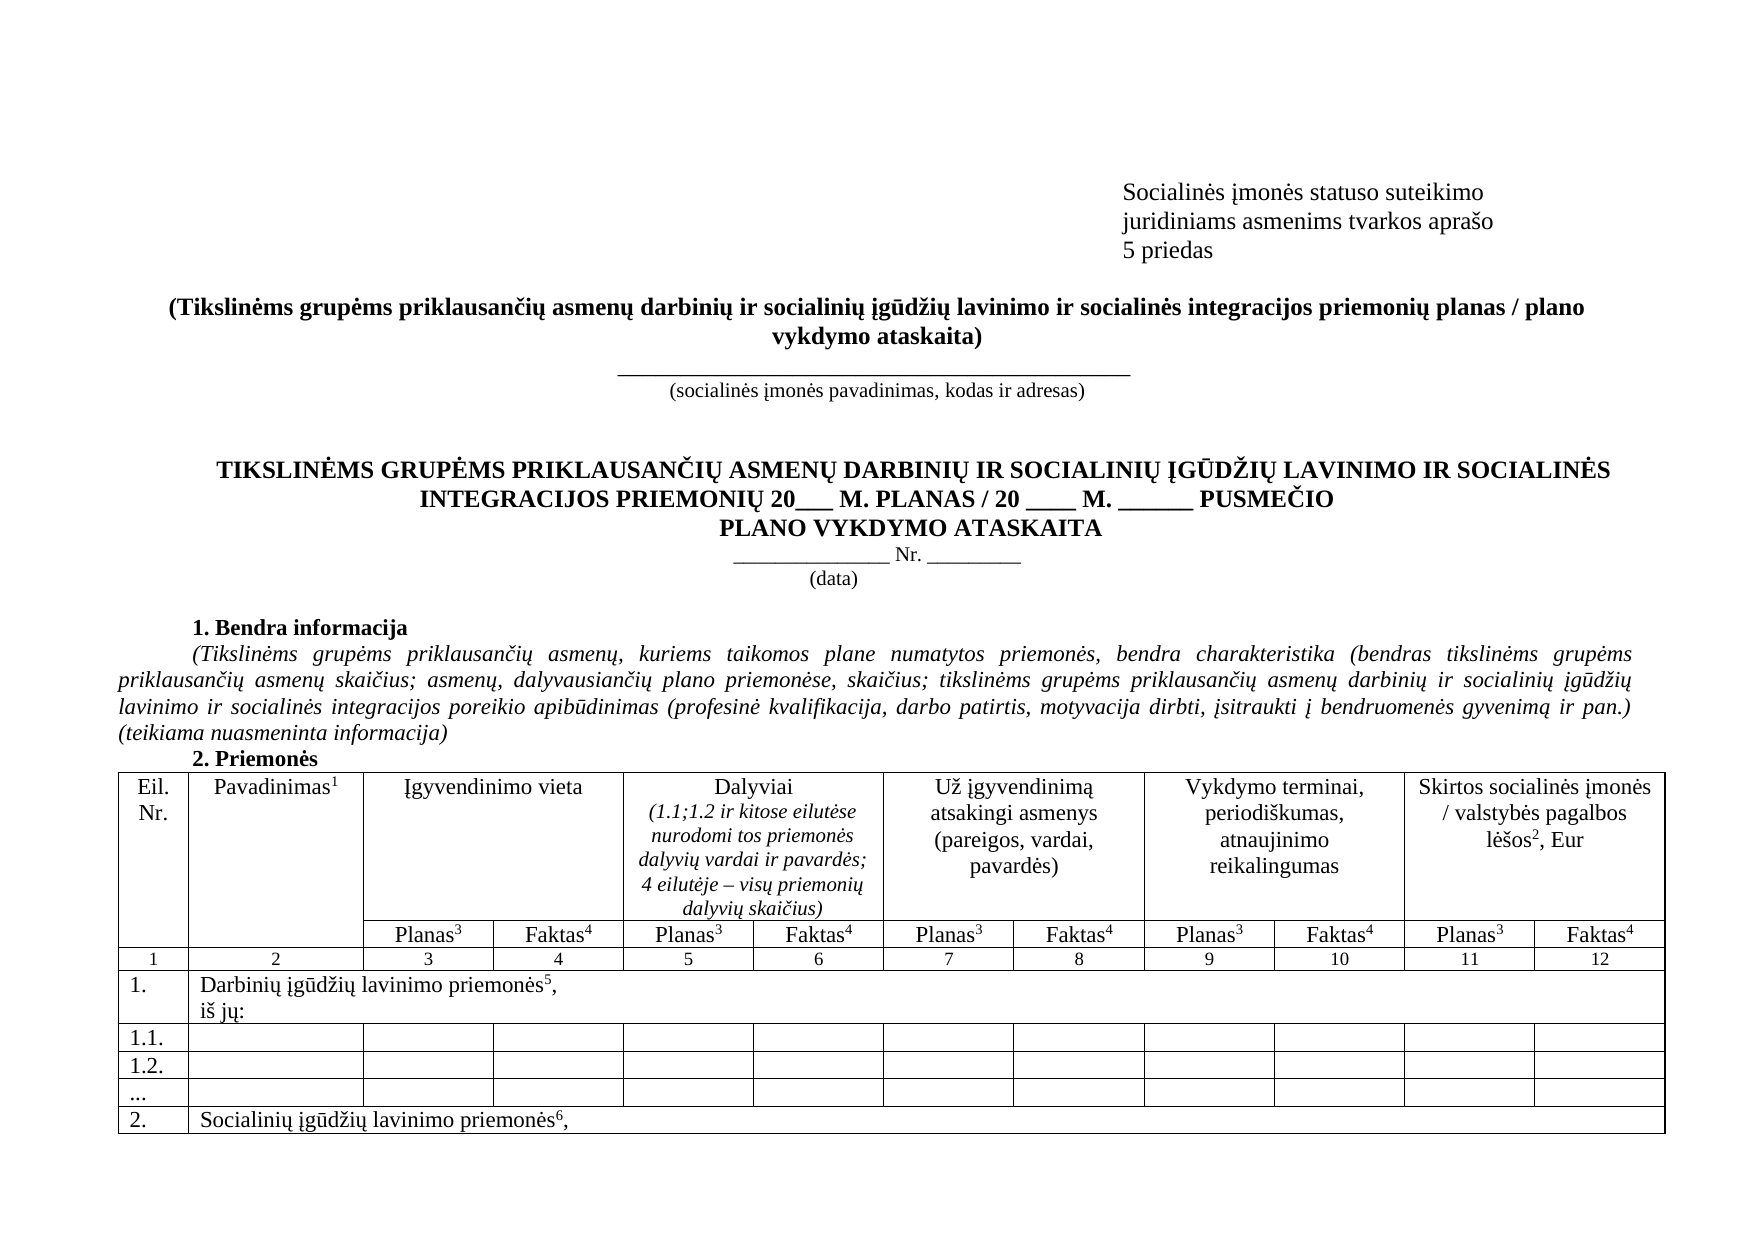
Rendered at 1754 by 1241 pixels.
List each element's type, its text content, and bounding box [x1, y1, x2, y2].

table_cell 8 [1014, 948, 1144, 969]
table_cell 1.1. [119, 1024, 188, 1051]
table_cell [1275, 1052, 1404, 1078]
table_cell 1 [119, 948, 188, 969]
table_cell Faktas4 [1535, 921, 1664, 947]
text _________________________________________ [118, 350, 1636, 378]
table_cell 5 [624, 948, 753, 969]
table_cell [364, 1079, 493, 1106]
text (socialinės įmonės pavadinimas, kodas ir adresas) [118, 378, 1636, 402]
table_cell 3 [364, 948, 493, 969]
table_cell Faktas4 [494, 921, 623, 947]
text 1. Bendra informacija [118, 614, 1636, 640]
table_cell [494, 1079, 623, 1106]
table_cell [364, 1024, 493, 1051]
table_cell [884, 1052, 1013, 1078]
table_cell [1535, 1024, 1664, 1051]
table_cell 1.2. [119, 1052, 188, 1078]
text (Tikslinėms grupėms priklausančių asmenų darbinių ir socialinių įgūdžių lavinimo ir socialinės integracijos priemonių planas / plano vykdymo ataskaita) [118, 292, 1636, 350]
text Socialinės įmonės statuso suteikimo [738, 177, 1636, 206]
table_cell 7 [884, 948, 1013, 969]
table_header Pavadinimas1 [189, 773, 363, 947]
table_cell 9 [1145, 948, 1274, 969]
table_cell Socialinių įgūdžių lavinimo priemonės6, [189, 1107, 1664, 1133]
text _______________ Nr. _________ [118, 542, 1636, 566]
table_cell [1405, 1024, 1534, 1051]
table_cell Darbinių įgūdžių lavinimo priemonės5, iš jų: [189, 971, 1664, 1023]
table_cell Planas3 [624, 921, 753, 947]
table_cell Planas3 [884, 921, 1013, 947]
text PLANO VYKDYMO ATASKAITA [118, 513, 1636, 542]
table_cell [1145, 1079, 1274, 1106]
table_cell [754, 1052, 883, 1078]
table_header Skirtos socialinės įmonės / valstybės pagalbos lėšos2, Eur [1405, 773, 1664, 919]
table_cell [884, 1024, 1013, 1051]
table_header Įgyvendinimo vieta [364, 773, 623, 919]
text (data) [118, 566, 1636, 590]
table_cell [754, 1024, 883, 1051]
table_cell Faktas4 [1014, 921, 1144, 947]
table_cell Planas3 [1405, 921, 1534, 947]
text 2. Priemonės [118, 746, 1636, 772]
table_cell Planas3 [364, 921, 493, 947]
table_cell [189, 1024, 363, 1051]
table_cell [1014, 1024, 1144, 1051]
table_cell [1014, 1079, 1144, 1106]
table_cell Planas3 [1145, 921, 1274, 947]
table_cell [189, 1052, 363, 1078]
table_cell 1. [119, 971, 188, 1023]
text 5 priedas [738, 235, 1636, 263]
table_cell [1535, 1079, 1664, 1106]
table_header Vykdymo terminai, periodiškumas, atnaujinimo reikalingumas [1145, 773, 1404, 919]
table_cell Faktas4 [754, 921, 883, 947]
table_cell 4 [494, 948, 623, 969]
table_header Už įgyvendinimą atsakingi asmenys (pareigos, vardai, pavardės) [884, 773, 1144, 919]
table_cell [1405, 1052, 1534, 1078]
table_header Dalyviai (1.1;1.2 ir kitose eilutėse nurodomi tos priemonės dalyvių vardai ir pavardės; 4 eilutėje – visų priemonių dalyvių skaičius) [624, 773, 883, 919]
table_cell [1405, 1079, 1534, 1106]
table_cell 10 [1275, 948, 1404, 969]
table_cell 2. [119, 1107, 188, 1133]
table_cell ... [119, 1079, 188, 1106]
table_cell [1275, 1024, 1404, 1051]
table_cell [754, 1079, 883, 1106]
table_cell 6 [754, 948, 883, 969]
table_header Eil. Nr. [119, 773, 188, 947]
text (Tikslinėms grupėms priklausančių asmenų, kuriems taikomos plane numatytos priemonės, bendra charakteristika (bendras tikslinėms grupėms priklausančių asmenų skaičius; asmenų, dalyvausiančių plano priemonėse, skaičius; tikslinėms grupėms priklausančių asmenų darbinių ir socialinių įgūdžių lavinimo ir socialinės integracijos poreikio apibūdinimas (profesinė kvalifikacija, darbo patirtis, motyvacija dirbti, įsitraukti į bendruomenės gyvenimą ir pan.) (teikiama nuasmeninta informacija) [118, 640, 1636, 746]
text juridiniams asmenims tvarkos aprašo [738, 206, 1636, 235]
table_cell 12 [1535, 948, 1664, 969]
table_cell [364, 1052, 493, 1078]
table_cell [1014, 1052, 1144, 1078]
table_cell [624, 1052, 753, 1078]
table_cell [189, 1079, 363, 1106]
table_cell [1535, 1052, 1664, 1078]
table_cell Faktas4 [1275, 921, 1404, 947]
text TIKSLINĖMS GRUPĖMS PRIKLAUSANČIŲ ASMENŲ DARBINIŲ IR SOCIALINIŲ ĮGŪDŽIŲ LAVINIMO IR SOCIALINĖS INTEGRACIJOS PRIEMONIŲ 20___ M. PLANAS / 20 ____ M. ______ PUSMEČIO [118, 455, 1636, 513]
table_cell [494, 1052, 623, 1078]
table_cell [494, 1024, 623, 1051]
table_cell [1275, 1079, 1404, 1106]
table_cell [624, 1024, 753, 1051]
table_cell [1145, 1052, 1274, 1078]
table_cell [1145, 1024, 1274, 1051]
table_cell [884, 1079, 1013, 1106]
table_cell 2 [189, 948, 363, 969]
table_cell 11 [1405, 948, 1534, 969]
table_cell [624, 1079, 753, 1106]
